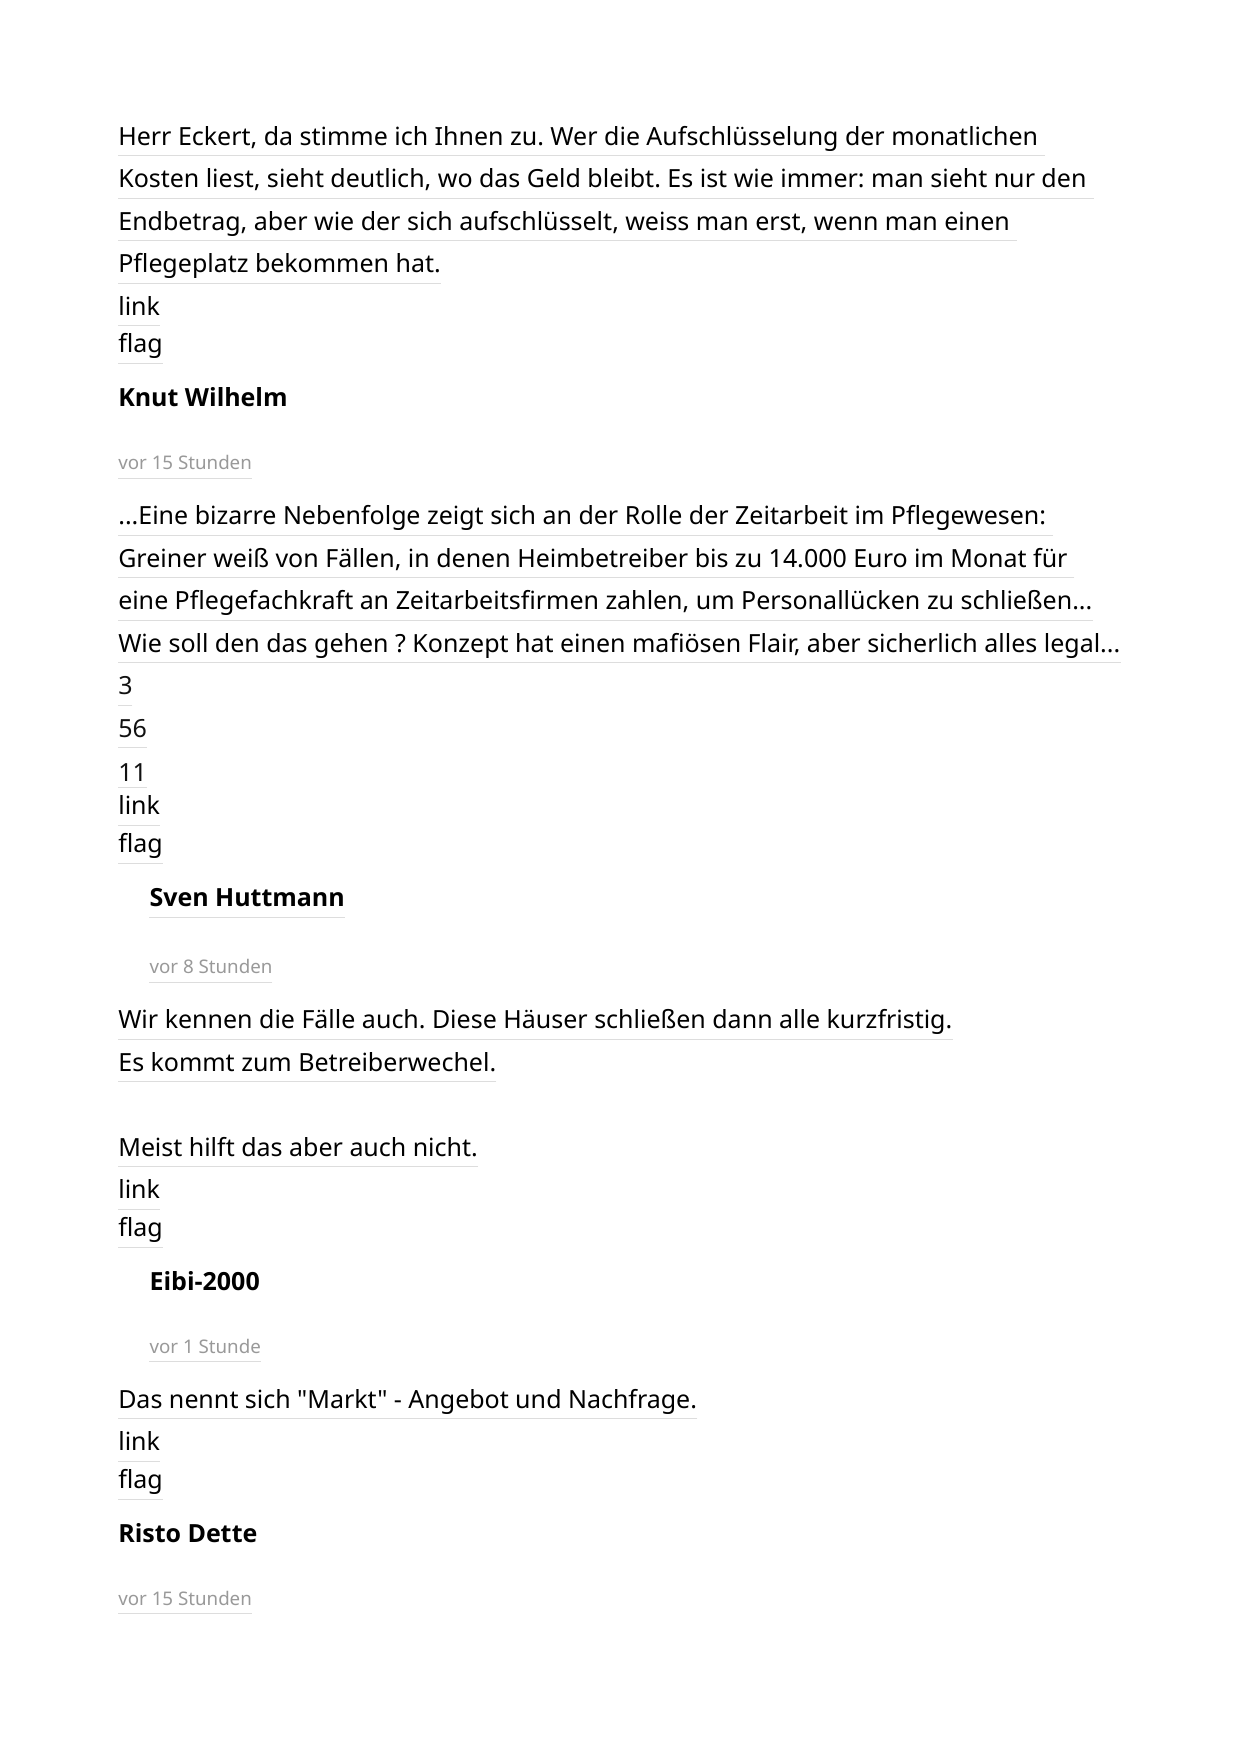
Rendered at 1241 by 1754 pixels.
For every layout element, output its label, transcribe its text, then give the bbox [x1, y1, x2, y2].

text Knut Wilhelm [118, 380, 1122, 414]
text link [118, 788, 1122, 826]
text flag [118, 826, 1122, 864]
text Wir kennen die Fälle auch. Diese Häuser schließen dann alle kurzfristig. Es kommt zum Betreiberwechel. Meist hilft das aber auch nicht. [118, 1002, 1122, 1167]
text Das nennt sich "Markt" - Angebot und Nachfrage. [118, 1382, 1122, 1419]
text link [118, 288, 1122, 326]
text ...Eine bizarre Nebenfolge zeigt sich an der Rolle der Zeitarbeit im Pflegewesen: Greiner weiß von Fällen, in denen Heimbetreiber bis zu 14.000 Euro im Monat für eine Pflegefachkraft an Zeitarbeitsfirmen zahlen, um Personallücken zu schließen... Wie soll den das gehen ? Konzept hat einen mafiösen Flair, aber sicherlich alles legal... [118, 498, 1122, 663]
text 3 [118, 668, 1122, 706]
text link [118, 1172, 1122, 1210]
text flag [118, 1462, 1122, 1500]
text Sven Huttmann [149, 880, 1122, 918]
text vor 15 Stunden [118, 1585, 1117, 1614]
text Risto Dette [118, 1516, 1122, 1550]
text vor 1 Stunde [149, 1333, 1117, 1362]
text Herr Eckert, da stimme ich Ihnen zu. Wer die Aufschlüsselung der monatlichen Kosten liest, sieht deutlich, wo das Geld bleibt. Es ist wie immer: man sieht nur den Endbetrag, aber wie der sich aufschlüsselt, weiss man erst, wenn man einen Pflegeplatz bekommen hat. [118, 118, 1122, 284]
text Eibi-2000 [149, 1264, 1122, 1298]
text vor 15 Stunden [118, 449, 1117, 479]
text 11 [118, 753, 1122, 788]
text 56 [118, 710, 1122, 748]
text link [118, 1424, 1122, 1462]
text flag [118, 1210, 1122, 1248]
text flag [118, 326, 1122, 364]
text vor 8 Stunden [149, 953, 1117, 983]
